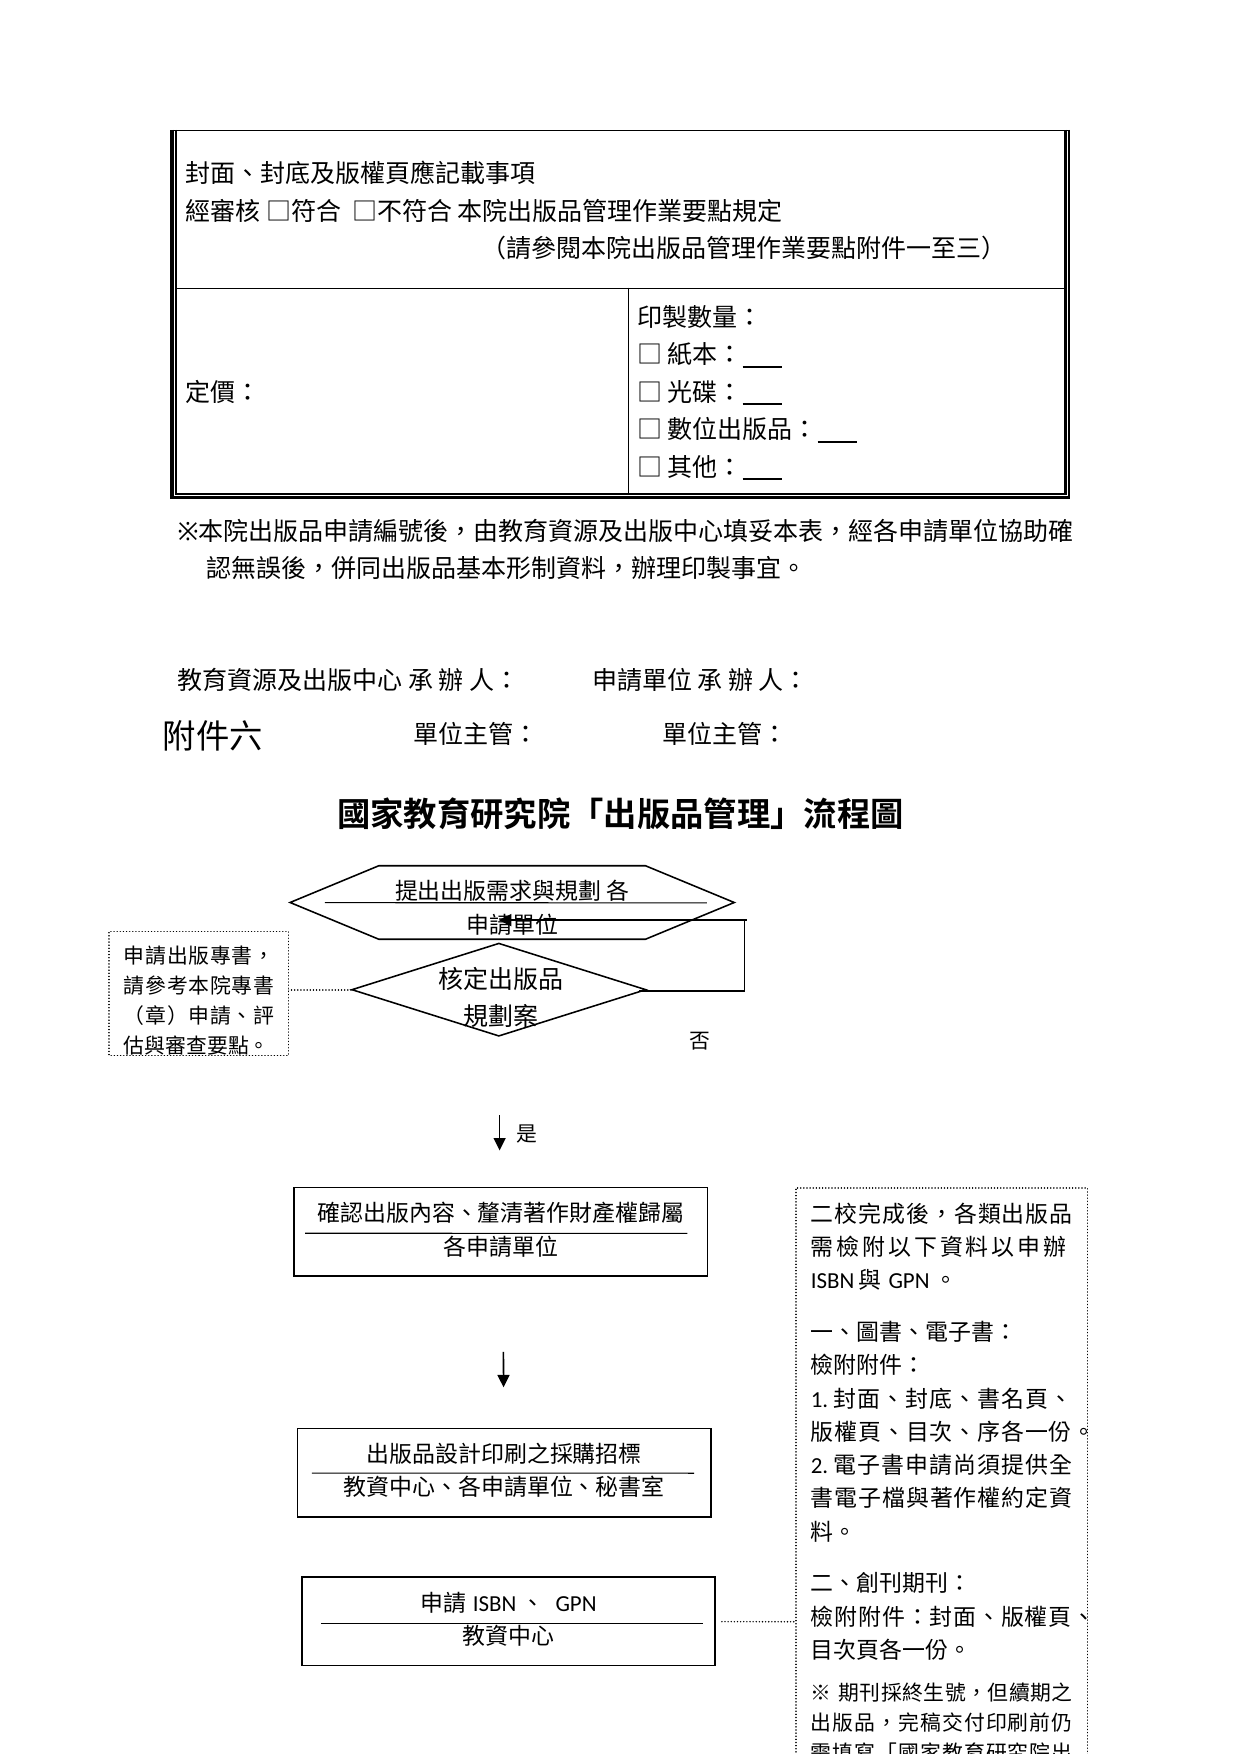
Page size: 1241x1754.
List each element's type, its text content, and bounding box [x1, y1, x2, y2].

table_cell 封面、封底及版權頁應記載事項 經審核 □符合 □不符合 本院出版品管理作業要點規定 （請參閱本院出版品管理作業要點附件一至三） [177, 131, 1064, 287]
text ※本院出版品申請編號後，由教育資源及出版中心填妥本表，經各申請單位協助確認無誤後，併同出版品基本形制資料，辦理印製事宜。 [177, 510, 1078, 585]
text 教育資源及出版中心 承 辦 人： 申請單位 承 辦 人： [148, 660, 1092, 697]
text 單位主管： 單位主管： [313, 715, 1092, 751]
text 國家教育研究院「出版品管理」流程圖 [148, 788, 1092, 836]
table_cell 定價： [177, 289, 628, 493]
text 附件六 [163, 710, 298, 758]
table_cell 印製數量： □ 紙本： □ 光碟： □ 數位出版品： □ 其他： [629, 289, 1064, 493]
text 否 [678, 1024, 721, 1054]
